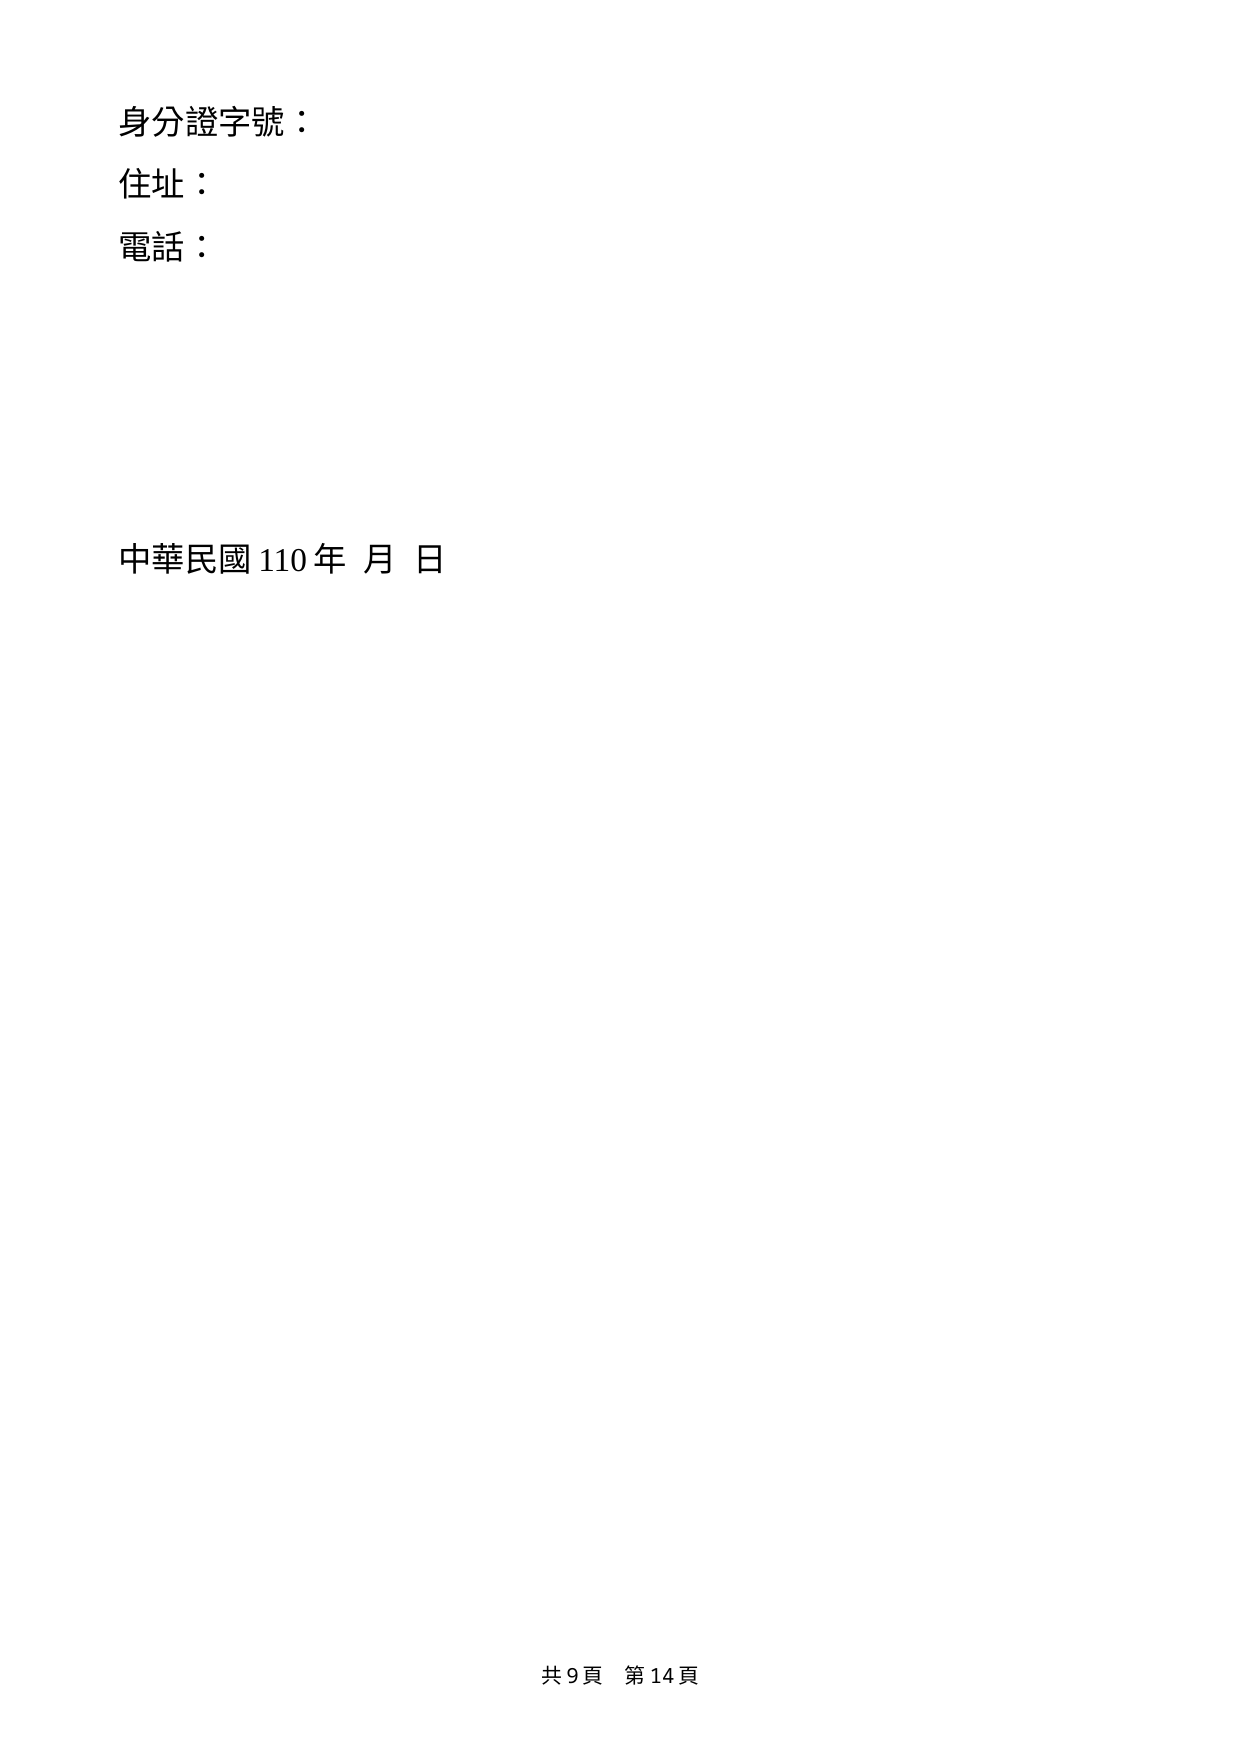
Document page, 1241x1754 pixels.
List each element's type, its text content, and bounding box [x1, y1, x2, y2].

text 身分證字號： [118, 78, 1122, 141]
text 中華民國110年 月 日 [118, 516, 1122, 578]
text 電話： [118, 203, 1122, 266]
text 住址： [118, 141, 1122, 203]
